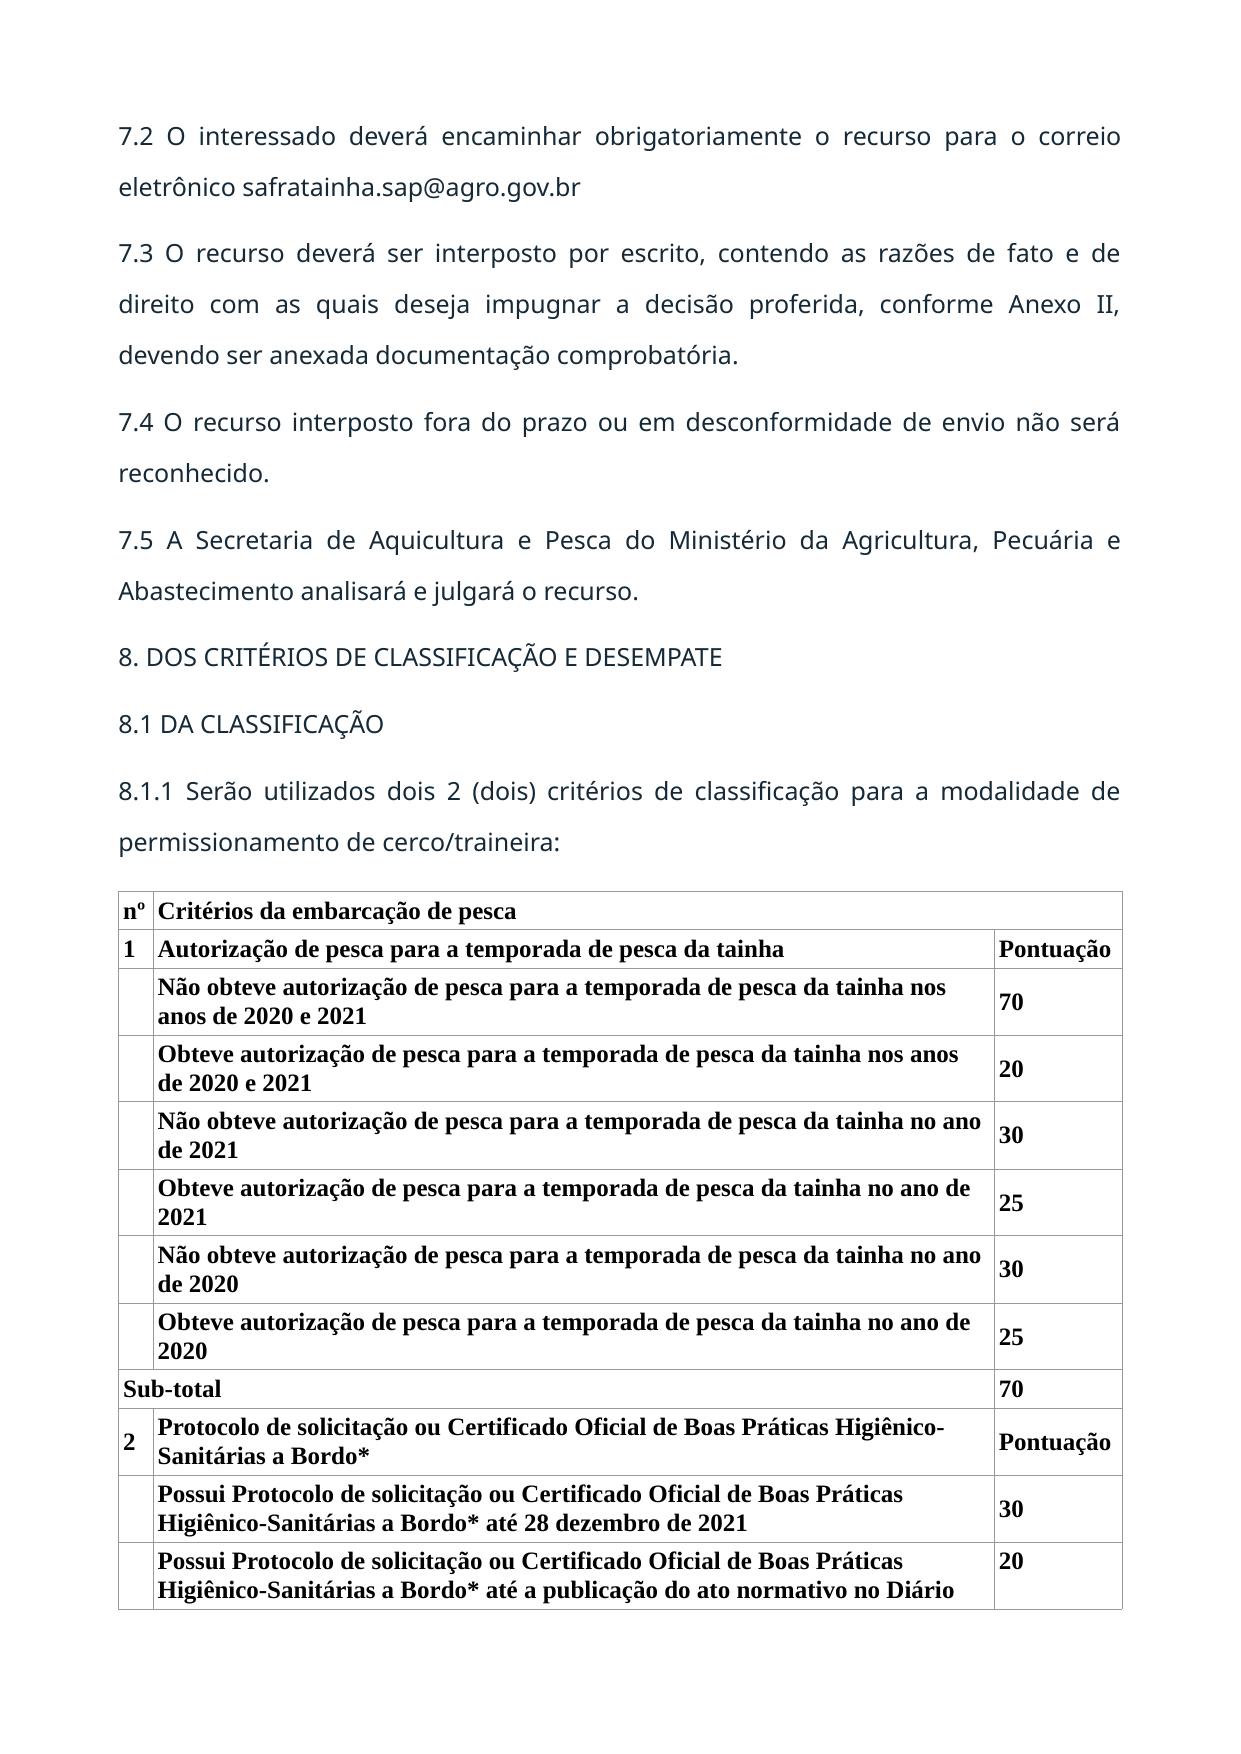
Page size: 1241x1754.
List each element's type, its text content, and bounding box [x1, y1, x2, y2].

table_cell 30 [995, 1102, 1122, 1168]
table_cell Não obteve autorização de pesca para a temporada de pesca da tainha no ano de 2021 [154, 1102, 994, 1168]
table_cell Possui Protocolo de solicitação ou Certificado Oficial de Boas Práticas Higiênico-Sanitárias a Bordo* até a publicação do ato normativo no Diário [154, 1543, 994, 1608]
table_cell [119, 1236, 153, 1302]
table_cell 30 [995, 1236, 1122, 1302]
table_cell Possui Protocolo de solicitação ou Certificado Oficial de Boas Práticas Higiênico-Sanitárias a Bordo* até 28 dezembro de 2021 [154, 1476, 994, 1542]
table_cell 25 [995, 1170, 1122, 1235]
table_cell [119, 1036, 153, 1101]
table_cell [119, 1102, 153, 1168]
table_cell 70 [995, 969, 1122, 1034]
text 7.4 O recurso interposto fora do prazo ou em desconformidade de envio não será reconhecido. [118, 404, 1122, 490]
table_cell Não obteve autorização de pesca para a temporada de pesca da tainha nos anos de 2020 e 2021 [154, 969, 994, 1034]
table_cell 20 [995, 1543, 1122, 1608]
table_cell Protocolo de solicitação ou Certificado Oficial de Boas Práticas Higiênico-Sanitárias a Bordo* [154, 1409, 994, 1474]
table_cell Pontuação [995, 1409, 1122, 1474]
table_cell Não obteve autorização de pesca para a temporada de pesca da tainha no ano de 2020 [154, 1236, 994, 1302]
table_cell [119, 1476, 153, 1542]
table_cell Obteve autorização de pesca para a temporada de pesca da tainha no ano de 2021 [154, 1170, 994, 1235]
table_cell [119, 1170, 153, 1235]
text 8.1.1 Serão utilizados dois 2 (dois) critérios de classificação para a modalidade de permissionamento de cerco/traineira: [118, 773, 1122, 858]
table_cell [119, 969, 153, 1034]
table_cell 25 [995, 1304, 1122, 1369]
text 8. DOS CRITÉRIOS DE CLASSIFICAÇÃO E DESEMPATE [118, 640, 1122, 674]
text 7.3 O recurso deverá ser interposto por escrito, contendo as razões de fato e de direito com as quais deseja impugnar a decisão proferida, conforme Anexo II, devendo ser anexada documentação comprobatória. [118, 236, 1122, 372]
table_cell Sub-total [119, 1370, 994, 1408]
table_cell 20 [995, 1036, 1122, 1101]
table_header nº [119, 892, 153, 929]
text 7.5 A Secretaria de Aquicultura e Pesca do Ministério da Agricultura, Pecuária e Abastecimento analisará e julgará o recurso. [118, 522, 1122, 607]
text 7.2 O interessado deverá encaminhar obrigatoriamente o recurso para o correio eletrônico safratainha.sap@agro.gov.br [118, 118, 1122, 203]
table_cell 1 [119, 930, 153, 967]
text 8.1 DA CLASSIFICAÇÃO [118, 707, 1122, 741]
table_cell 30 [995, 1476, 1122, 1542]
table_cell [119, 1543, 153, 1608]
table_cell Obteve autorização de pesca para a temporada de pesca da tainha no ano de 2020 [154, 1304, 994, 1369]
table_cell Autorização de pesca para a temporada de pesca da tainha [154, 930, 994, 967]
table_cell 2 [119, 1409, 153, 1474]
table_cell [119, 1304, 153, 1369]
table_cell 70 [995, 1370, 1122, 1408]
table_cell Obteve autorização de pesca para a temporada de pesca da tainha nos anos de 2020 e 2021 [154, 1036, 994, 1101]
table_header Critérios da embarcação de pesca [154, 892, 1122, 929]
table_cell Pontuação [995, 930, 1122, 967]
